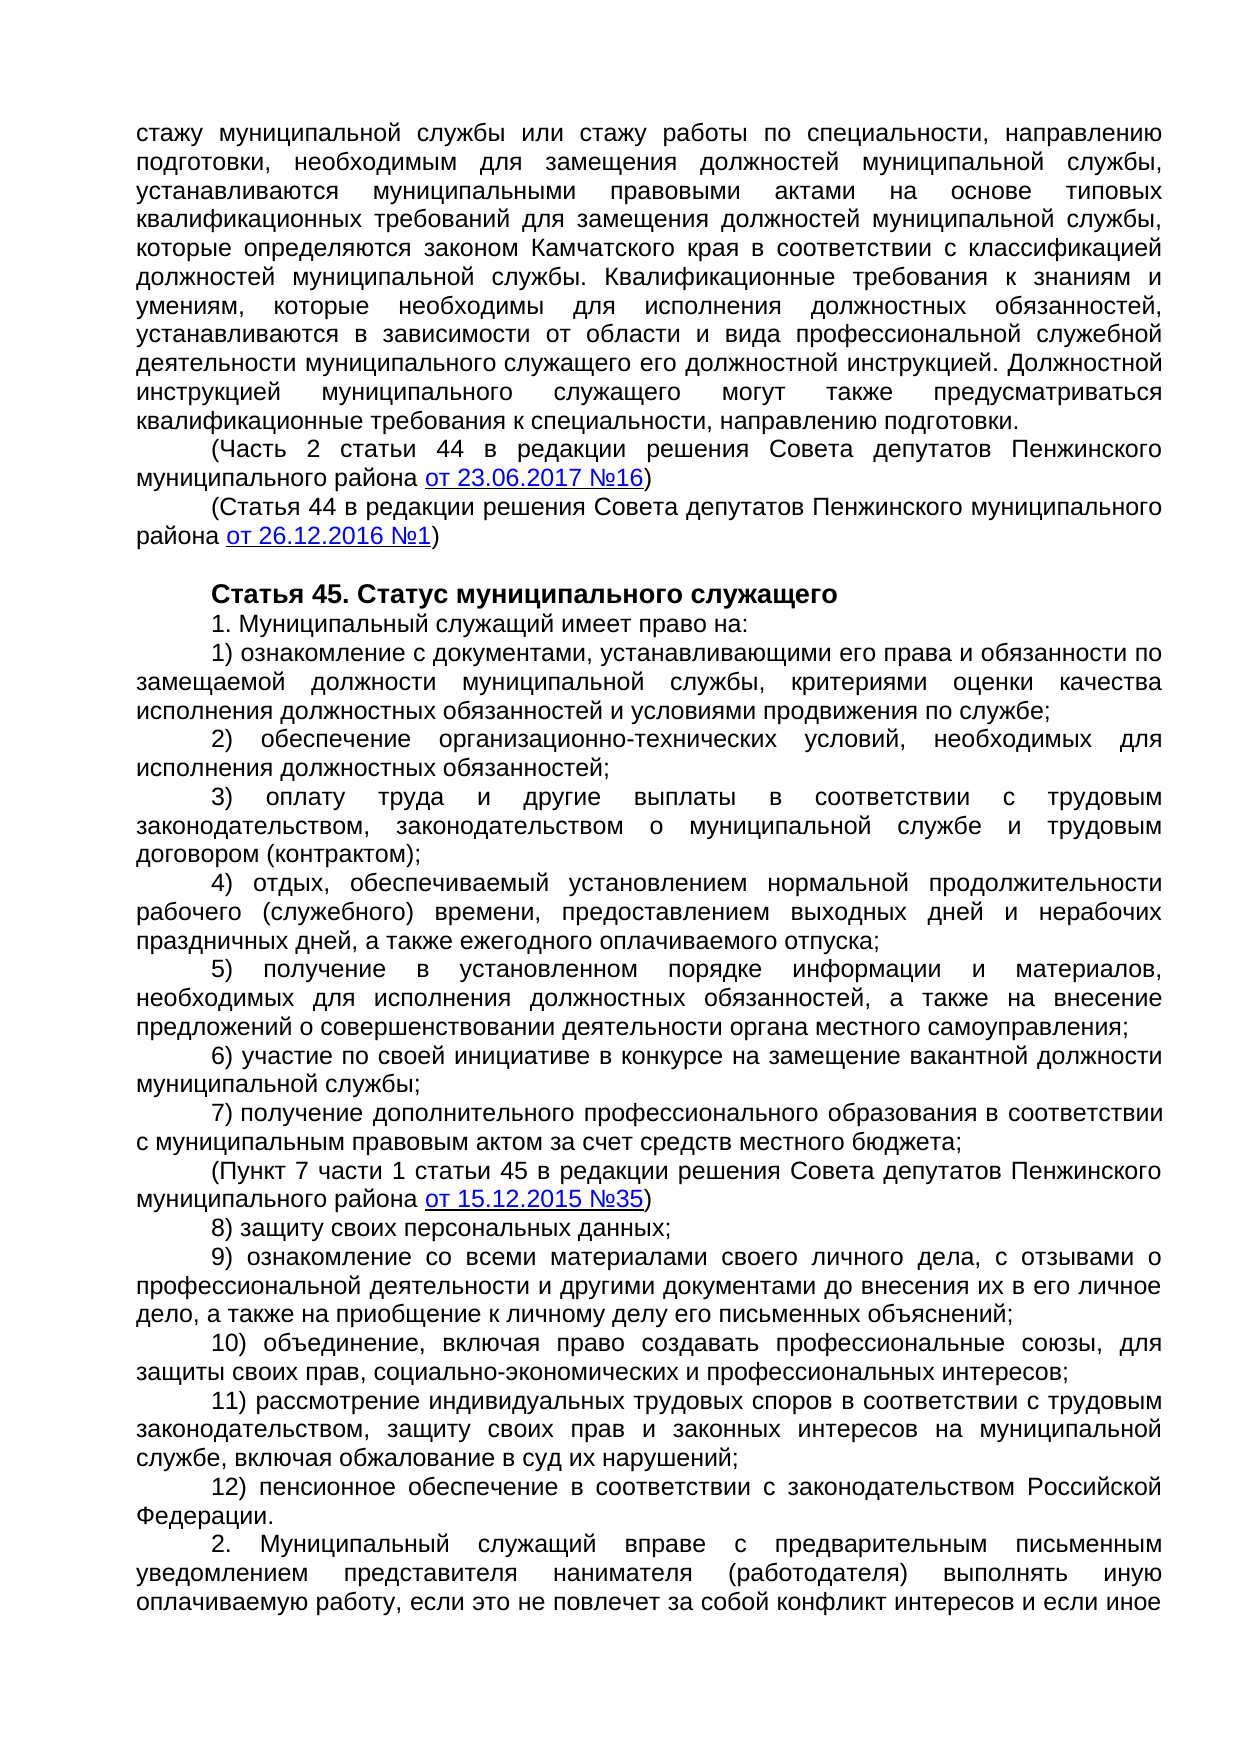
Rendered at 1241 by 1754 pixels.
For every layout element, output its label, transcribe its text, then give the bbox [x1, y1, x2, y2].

text 10) объединение, включая право создавать профессиональные союзы, для защиты своих прав, социально-экономических и профессиональных интересов; [136, 1328, 1163, 1386]
text 12) пенсионное обеспечение в соответствии с законодательством Российской Федерации. [136, 1472, 1163, 1529]
text стажу муниципальной службы или стажу работы по специальности, направлению подготовки, необходимым для замещения должностей муниципальной службы, устанавливаются муниципальными правовыми актами на основе типовых квалификационных требований для замещения должностей муниципальной службы, которые определяются законом Камчатского края в соответствии с классификацией должностей муниципальной службы. Квалификационные требования к знаниям и умениям, которые необходимы для исполнения должностных обязанностей, устанавливаются в зависимости от области и вида профессиональной служебной деятельности муниципального служащего его должностной инструкцией. Должностной инструкцией муниципального служащего могут также предусматриваться квалификационные требования к специальности, направлению подготовки. [136, 118, 1163, 434]
text 4) отдых, обеспечиваемый установлением нормальной продолжительности рабочего (служебного) времени, предоставлением выходных дней и нерабочих праздничных дней, а также ежегодного оплачиваемого отпуска; [136, 868, 1163, 954]
text 3) оплату труда и другие выплаты в соответствии с трудовым законодательством, законодательством о муниципальной службе и трудовым договором (контрактом); [136, 782, 1163, 868]
text 5) получение в установленном порядке информации и материалов, необходимых для исполнения должностных обязанностей, а также на внесение предложений о совершенствовании деятельности органа местного самоуправления; [136, 954, 1163, 1041]
text 6) участие по своей инициативе в конкурсе на замещение вакантной должности муниципальной службы; [136, 1041, 1163, 1098]
text 7) получение дополнительного профессионального образования в соответствии с муниципальным правовым актом за счет средств местного бюджета; [136, 1098, 1163, 1156]
text 9) ознакомление со всеми материалами своего личного дела, с отзывами о профессиональной деятельности и другими документами до внесения их в его личное дело, а также на приобщение к личному делу его письменных объяснений; [136, 1242, 1163, 1328]
text (Часть 2 статьи 44 в редакции решения Совета депутатов Пенжинского муниципального района от 23.06.2017 №16) [136, 434, 1163, 492]
text Статья 45. Статус муниципального служащего [136, 578, 1163, 609]
text 2. Муниципальный служащий вправе с предварительным письменным уведомлением представителя нанимателя (работодателя) выполнять иную оплачиваемую работу, если это не повлечет за собой конфликт интересов и если иное [136, 1529, 1163, 1616]
text 2) обеспечение организационно-технических условий, необходимых для исполнения должностных обязанностей; [136, 724, 1163, 782]
text 1) ознакомление с документами, устанавливающими его права и обязанности по замещаемой должности муниципальной службы, критериями оценки качества исполнения должностных обязанностей и условиями продвижения по службе; [136, 638, 1163, 724]
text 1. Муниципальный служащий имеет право на: [136, 609, 1163, 638]
text 8) защиту своих персональных данных; [136, 1213, 1163, 1242]
text 11) рассмотрение индивидуальных трудовых споров в соответствии с трудовым законодательством, защиту своих прав и законных интересов на муниципальной службе, включая обжалование в суд их нарушений; [136, 1386, 1163, 1472]
text (Пункт 7 части 1 статьи 45 в редакции решения Совета депутатов Пенжинского муниципального района от 15.12.2015 №35) [136, 1156, 1163, 1213]
text (Статья 44 в редакции решения Совета депутатов Пенжинского муниципального района от 26.12.2016 №1) [136, 492, 1163, 549]
